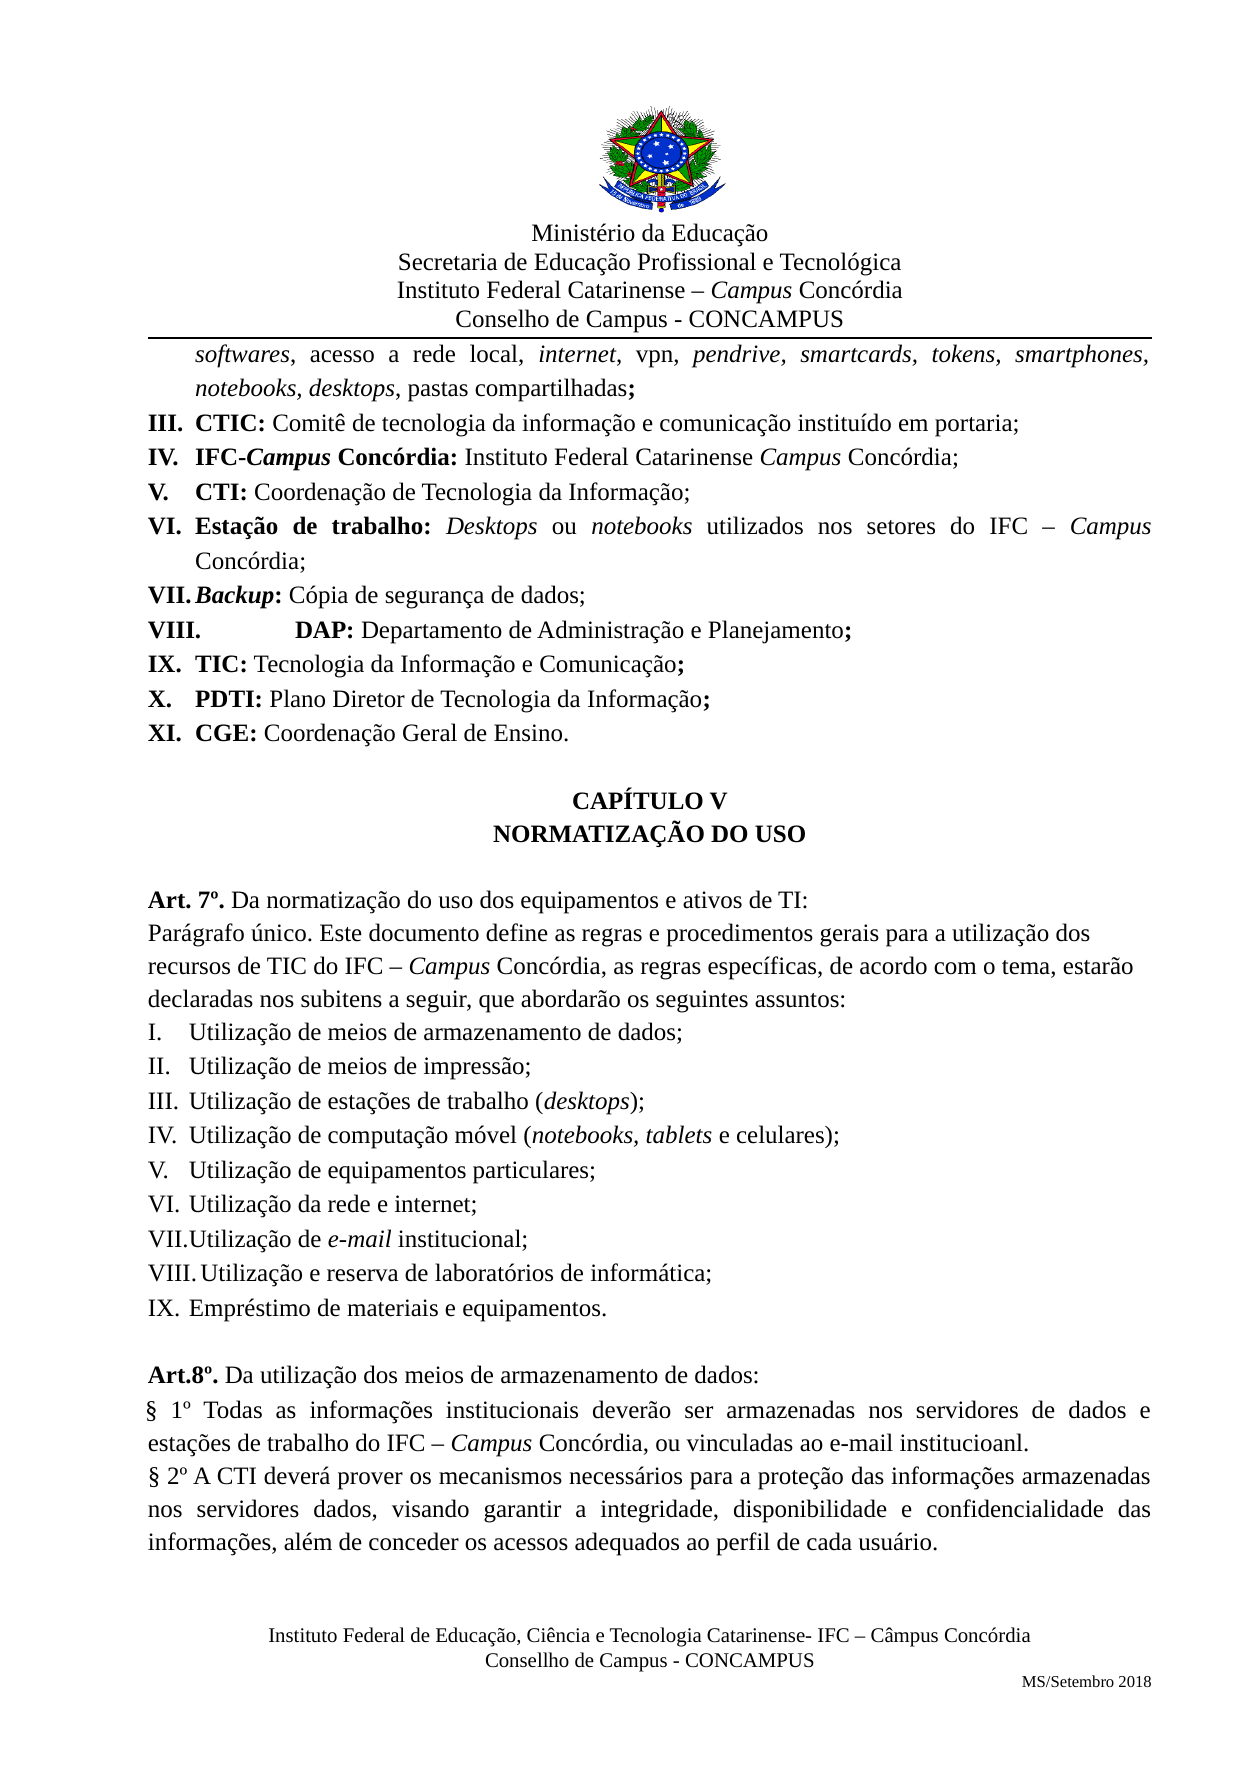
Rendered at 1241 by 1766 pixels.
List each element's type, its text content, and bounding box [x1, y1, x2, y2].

list Backup: Cópia de segurança de dados; [148, 580, 1152, 609]
list CTIC: Comitê de tecnologia da informação e comunicação instituído em portaria; [148, 408, 1152, 437]
list Utilização de equipamentos particulares; [148, 1155, 1152, 1184]
text CAPÍTULO V [148, 786, 1152, 814]
list Utilização de meios de armazenamento de dados; [148, 1017, 1152, 1046]
picture [592, 103, 728, 214]
list Empréstimo de materiais e equipamentos. [148, 1293, 1152, 1322]
list Utilização de computação móvel (notebooks, tablets e celulares); [148, 1120, 1152, 1149]
text § 2º A CTI deverá prover os mecanismos necessários para a proteção das informações armazenadas nos servidores dados, visando garantir a integridade, disponibilidade e confidencialidade das informações, além de conceder os acessos adequados ao perfil de cada usuário. [148, 1461, 1152, 1556]
list TIC: Tecnologia da Informação e Comunicação; [148, 649, 1152, 678]
text Parágrafo único. Este documento define as regras e procedimentos gerais para a utilização dos recursos de TIC do IFC – Campus Concórdia, as regras específicas, de acordo com o tema, estarão declaradas nos subitens a seguir, que abordarão os seguintes assuntos: [148, 918, 1152, 1013]
text Art.8º. Da utilização dos meios de armazenamento de dados: [148, 1360, 1152, 1389]
list Estação de trabalho: Desktops ou notebooks utilizados nos setores do IFC – Campus Concórdia; [148, 511, 1152, 575]
text § 1º Todas as informações institucionais deverão ser armazenadas nos servidores de dados e estações de trabalho do IFC – Campus Concórdia, ou vinculadas ao e-mail institucioanl. [145, 1395, 1152, 1457]
list softwares, acesso a rede local, internet, vpn, pendrive, smartcards, tokens, smartphones, notebooks, desktops, pastas compartilhadas; [148, 339, 1152, 402]
list Utilização de meios de impressão; [148, 1051, 1152, 1080]
list Utilização e reserva de laboratórios de informática; [148, 1258, 1152, 1287]
list Utilização de e-mail institucional; [148, 1224, 1152, 1253]
list Utilização de estações de trabalho (desktops); [148, 1086, 1152, 1115]
list IFC-Campus Concórdia: Instituto Federal Catarinense Campus Concórdia; [148, 442, 1152, 471]
list CTI: Coordenação de Tecnologia da Informação; [148, 477, 1152, 506]
text NORMATIZAÇÃO DO USO [148, 819, 1152, 848]
list DAP: Departamento de Administração e Planejamento; [148, 615, 1152, 644]
list PDTI: Plano Diretor de Tecnologia da Informação; [148, 684, 1152, 713]
list Utilização da rede e internet; [148, 1189, 1152, 1218]
text Art. 7º. Da normatização do uso dos equipamentos e ativos de TI: [148, 885, 1152, 914]
list CGE: Coordenação Geral de Ensino. [148, 718, 1152, 747]
